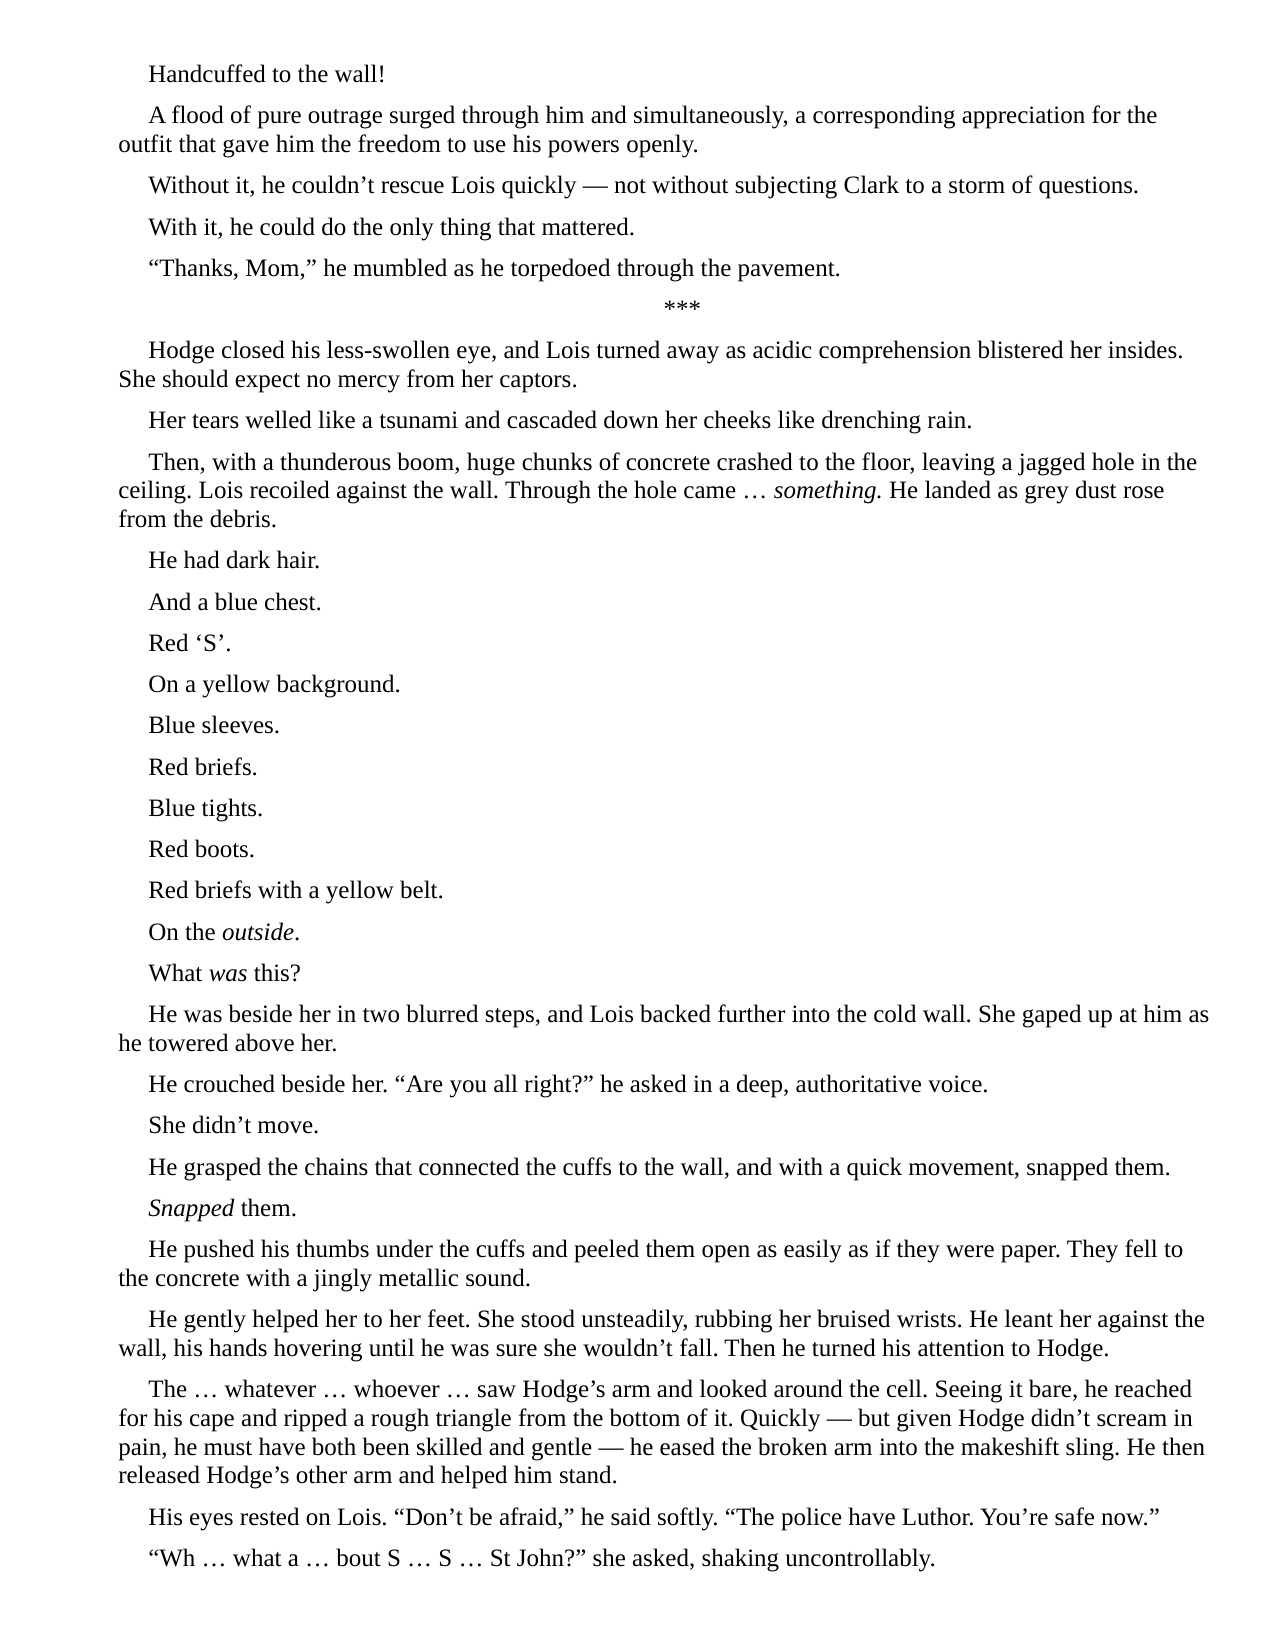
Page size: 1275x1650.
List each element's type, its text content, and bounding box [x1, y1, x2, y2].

text He had dark hair. [118, 545, 1216, 574]
text The … whatever … whoever … saw Hodge’s arm and looked around the cell. Seeing it bare, he reached for his cape and ripped a rough triangle from the bottom of it. Quickly — but given Hodge didn’t scream in pain, he must have both been skilled and gentle — he eased the broken arm into the makeshift sling. He then released Hodge’s other arm and helped him stand. [118, 1374, 1216, 1489]
text Without it, he couldn’t rescue Lois quickly — not without subjecting Clark to a storm of questions. [118, 170, 1216, 199]
text Red ‘S’. [118, 628, 1216, 657]
text On a yellow background. [118, 669, 1216, 698]
text He was beside her in two blurred steps, and Lois backed further into the cold wall. She gaped up at him as he towered above her. [118, 999, 1216, 1057]
text Hodge closed his less-swollen eye, and Lois turned away as acidic comprehension blistered her insides. She should expect no mercy from her captors. [118, 335, 1216, 393]
text Red briefs with a yellow belt. [118, 875, 1216, 904]
text He pushed his thumbs under the cuffs and peeled them open as easily as if they were paper. They fell to the concrete with a jingly metallic sound. [118, 1234, 1216, 1292]
text Snapped them. [118, 1193, 1216, 1222]
text What was this? [118, 958, 1216, 987]
text His eyes rested on Lois. “Don’t be afraid,” he said softly. “The police have Luthor. You’re safe now.” [118, 1502, 1216, 1530]
text With it, he could do the only thing that mattered. [118, 212, 1216, 240]
text “Wh … what a … bout S … S … St John?” she asked, shaking uncontrollably. [118, 1543, 1216, 1572]
text A flood of pure outrage surged through him and simultaneously, a corresponding appreciation for the outfit that gave him the freedom to use his powers openly. [118, 100, 1216, 158]
text Handcuffed to the wall! [118, 59, 1216, 88]
text Blue sleeves. [118, 710, 1216, 739]
text Blue tights. [118, 793, 1216, 822]
text “Thanks, Mom,” he mumbled as he torpedoed through the pavement. [118, 253, 1216, 282]
text Then, with a thunderous boom, huge chunks of concrete crashed to the floor, leaving a jagged hole in the ceiling. Lois recoiled against the wall. Through the hole came … something. He landed as grey dust rose from the debris. [118, 447, 1216, 533]
text He gently helped her to her feet. She stood unsteadily, rubbing her bruised wrists. He leant her against the wall, his hands hovering until he was sure she wouldn’t fall. Then he turned his attention to Hodge. [118, 1304, 1216, 1362]
text *** [118, 294, 1216, 323]
text He grasped the chains that connected the cuffs to the wall, and with a quick movement, snapped them. [118, 1152, 1216, 1180]
text On the outside. [118, 917, 1216, 945]
text She didn’t move. [118, 1110, 1216, 1139]
text Red briefs. [118, 752, 1216, 780]
text He crouched beside her. “Are you all right?” he asked in a deep, authoritative voice. [118, 1069, 1216, 1098]
text Red boots. [118, 834, 1216, 863]
text And a blue chest. [118, 587, 1216, 615]
text Her tears welled like a tsunami and cascaded down her cheeks like drenching rain. [118, 405, 1216, 434]
